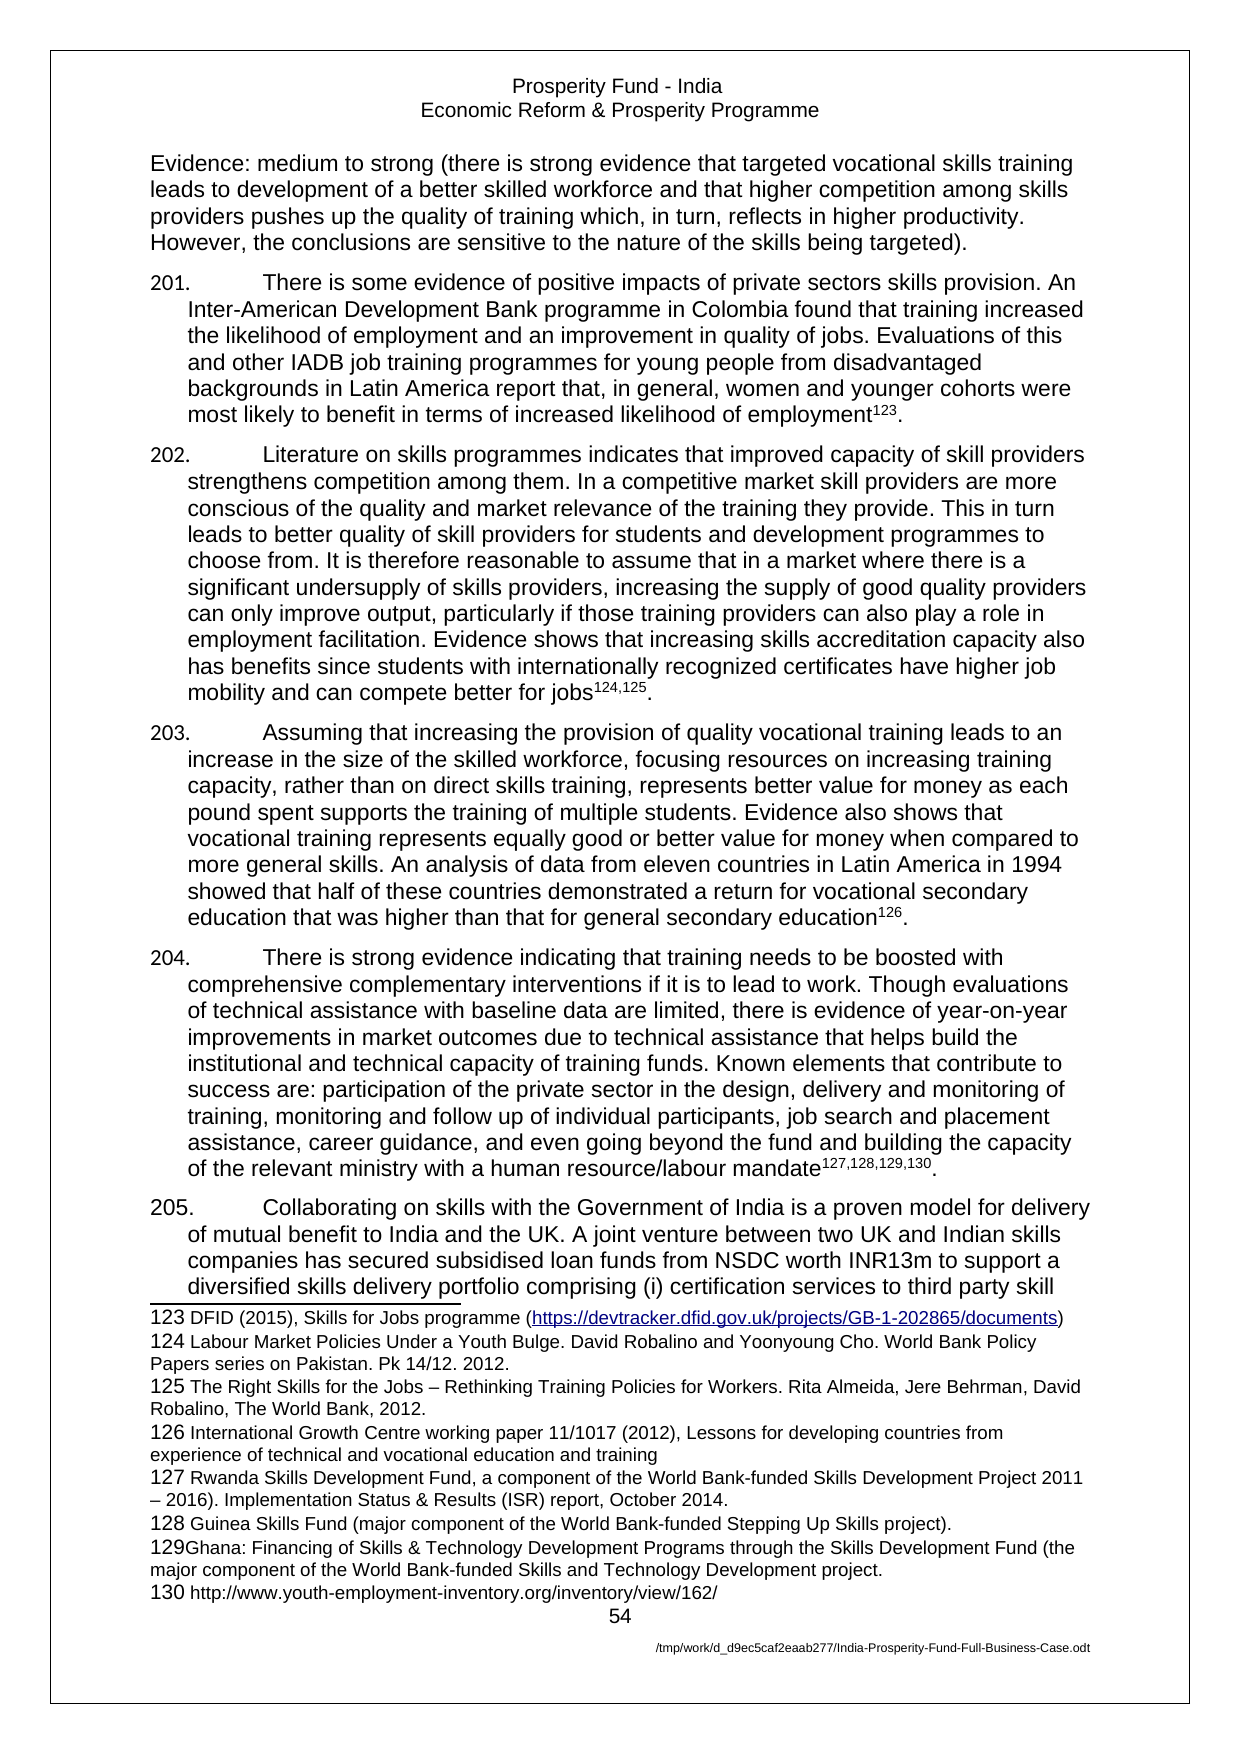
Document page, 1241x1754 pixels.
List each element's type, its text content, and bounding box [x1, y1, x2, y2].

list International Growth Centre working paper 11/1017 (2012), Lessons for developing countries from experience of technical and vocational education and training [150, 1419, 1090, 1465]
list Rwanda Skills Development Fund, a component of the World Bank-funded Skills Development Project 2011 – 2016). Implementation Status & Results (ISR) report, October 2014. [150, 1465, 1090, 1511]
list There is some evidence of positive impacts of private sectors skills provision. An Inter-American Development Bank programme in Colombia found that training increased the likelihood of employment and an improvement in quality of jobs. Evaluations of this and other IADB job training programmes for young people from disadvantaged backgrounds in Latin America report that, in general, women and younger cohorts were most likely to benefit in terms of increased likelihood of employment. [150, 268, 1090, 428]
list Collaborating on skills with the Government of India is a proven model for delivery of mutual benefit to India and the UK. A joint venture between two UK and Indian skills companies has secured subsidised loan funds from NSDC worth INR13m to support a diversified skills delivery portfolio comprising (i) certification services to third party skill [150, 1194, 1090, 1300]
list http://www.youth-employment-inventory.org/inventory/view/162/ [150, 1580, 1090, 1604]
list Guinea Skills Fund (major component of the World Bank-funded Stepping Up Skills project). [150, 1511, 1090, 1534]
list There is strong evidence indicating that training needs to be boosted with comprehensive complementary interventions if it is to lead to work. Though evaluations of technical assistance with baseline data are limited, there is evidence of year-on-year improvements in market outcomes due to technical assistance that helps build the institutional and technical capacity of training funds. Known elements that contribute to success are: participation of the private sector in the design, delivery and monitoring of training, monitoring and follow up of individual participants, job search and placement assistance, career guidance, and even going beyond the fund and building the capacity of the relevant ministry with a human resource/labour mandate,,,. [150, 943, 1090, 1182]
list Ghana: Financing of Skills & Technology Development Programs through the Skills Development Fund (the major component of the World Bank-funded Skills and Technology Development project. [150, 1534, 1090, 1580]
list Assuming that increasing the provision of quality vocational training leads to an increase in the size of the skilled workforce, focusing resources on increasing training capacity, rather than on direct skills training, represents better value for money as each pound spent supports the training of multiple students. Evidence also shows that vocational training represents equally good or better value for money when compared to more general skills. An analysis of data from eleven countries in Latin America in 1994 showed that half of these countries demonstrated a return for vocational secondary education that was higher than that for general secondary education. [150, 718, 1090, 930]
list Literature on skills programmes indicates that improved capacity of skill providers strengthens competition among them. In a competitive market skill providers are more conscious of the quality and market relevance of the training they provide. This in turn leads to better quality of skill providers for students and development programmes to choose from. It is therefore reasonable to assume that in a market where there is a significant undersupply of skills providers, increasing the supply of good quality providers can only improve output, particularly if those training providers can also play a role in employment facilitation. Evidence shows that increasing skills accreditation capacity also has benefits since students with internationally recognized certificates have higher job mobility and can compete better for jobs,. [150, 440, 1090, 705]
list The Right Skills for the Jobs – Rethinking Training Policies for Workers. Rita Almeida, Jere Behrman, David Robalino, The World Bank, 2012. [150, 1374, 1090, 1419]
text Evidence: medium to strong (there is strong evidence that targeted vocational skills training leads to development of a better skilled workforce and that higher competition among skills providers pushes up the quality of training which, in turn, reflects in higher productivity. However, the conclusions are sensitive to the nature of the skills being targeted). [150, 150, 1090, 255]
list Labour Market Policies Under a Youth Bulge. David Robalino and Yoonyoung Cho. World Bank Policy Papers series on Pakistan. Pk 14/12. 2012. [150, 1328, 1090, 1374]
list DFID (2015), Skills for Jobs programme (https://devtracker.dfid.gov.uk/projects/GB-1-202865/documents) [150, 1304, 1090, 1328]
